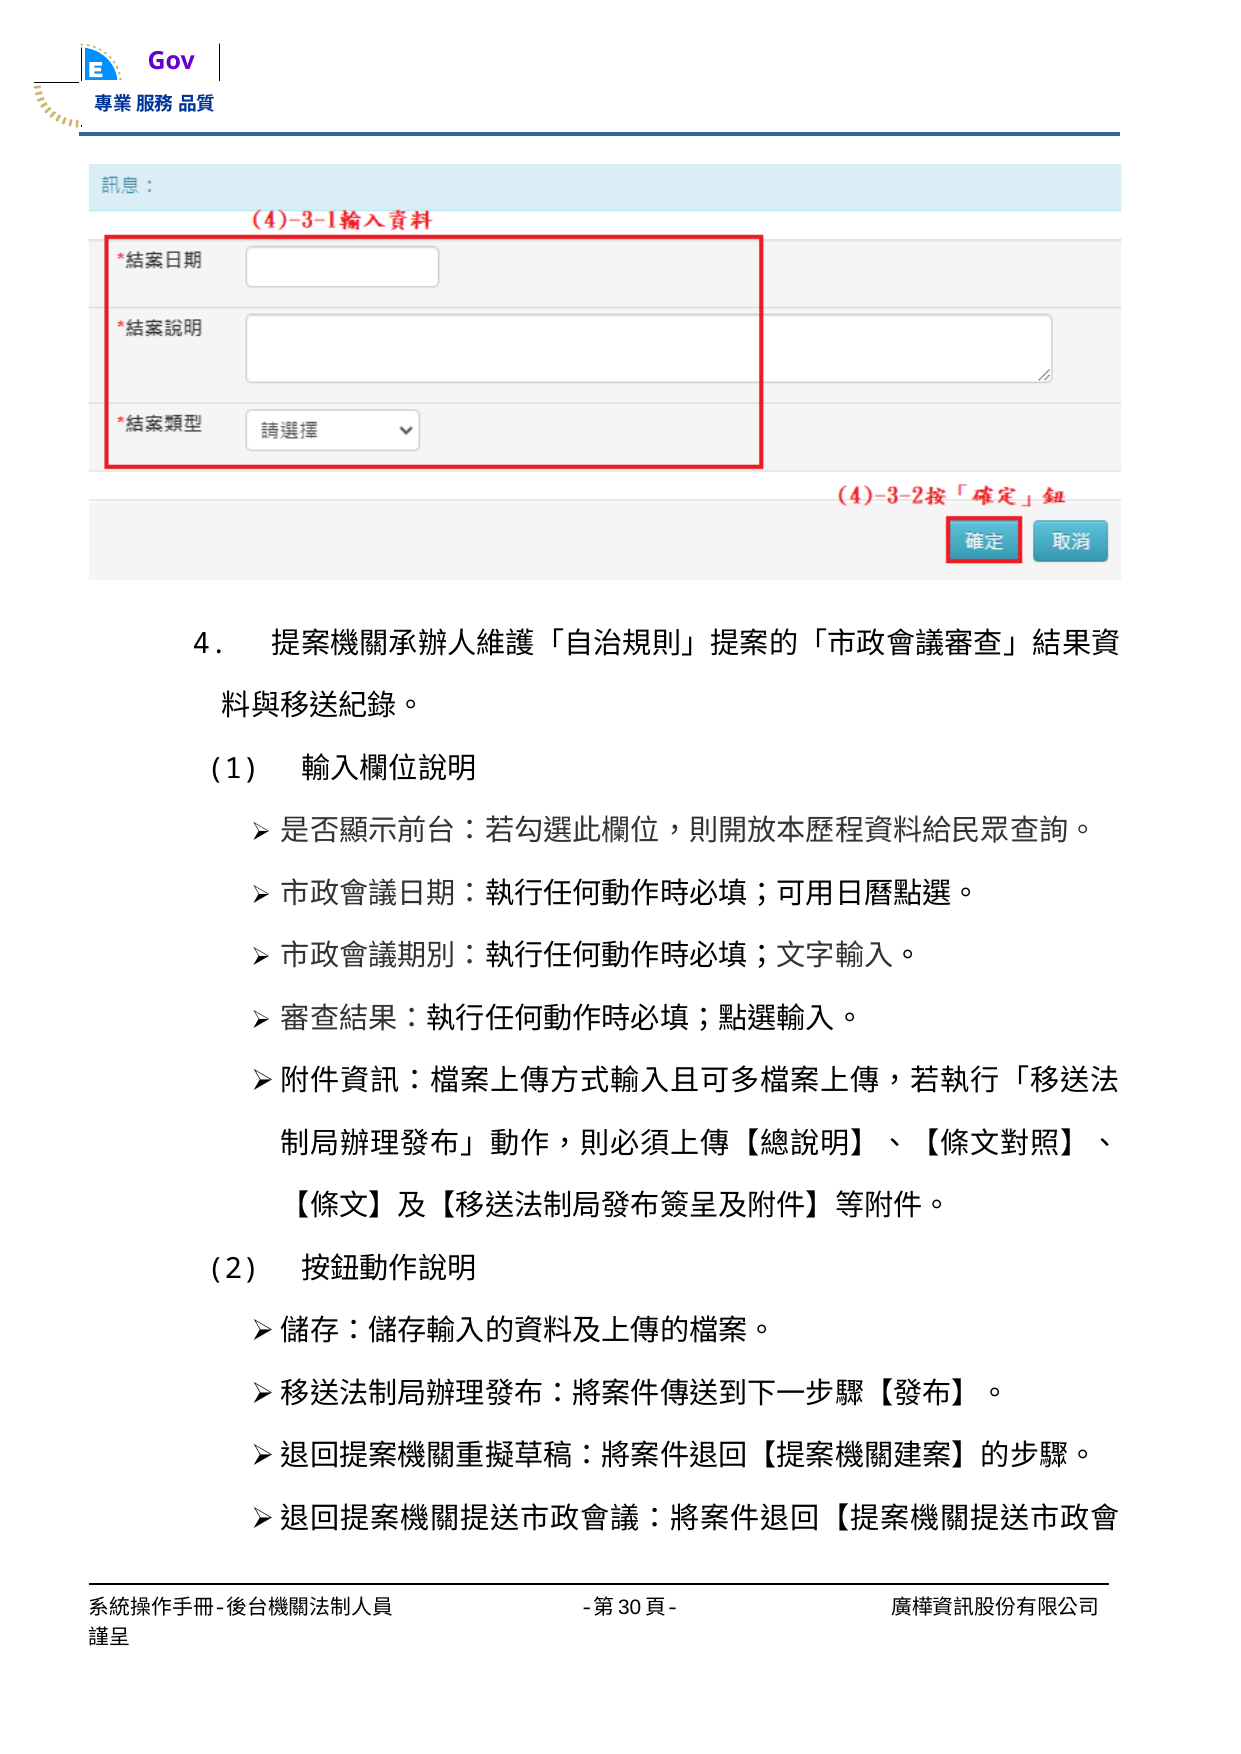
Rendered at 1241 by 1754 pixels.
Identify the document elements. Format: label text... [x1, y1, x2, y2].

list 儲存：儲存輸入的資料及上傳的檔案。 [251, 1286, 1122, 1349]
list 移送法制局辦理發布：將案件傳送到下一步驟【發布】。 [251, 1349, 1122, 1411]
list 是否顯示前台：若勾選此欄位，則開放本歷程資料給民眾查詢。 [251, 786, 1122, 849]
list 輸入欄位說明 [207, 724, 1122, 786]
list 退回提案機關重擬草稿：將案件退回【提案機關建案】的步驟。 [251, 1411, 1122, 1474]
list 審查結果：執行任何動作時必填；點選輸入。 [251, 974, 1122, 1036]
list 附件資訊：檔案上傳方式輸入且可多檔案上傳，若執行「移送法制局辦理發布」動作，則必須上傳【總說明】、【條文對照】、【條文】及【移送法制局發布簽呈及附件】等附件。 [251, 1036, 1122, 1224]
list 退回提案機關提送市政會議：將案件退回【提案機關提送市政會 [251, 1474, 1122, 1536]
list 按鈕動作說明 [207, 1224, 1122, 1286]
list 市政會議期別：執行任何動作時必填；文字輸入。 [251, 911, 1122, 974]
list 市政會議日期：執行任何動作時必填；可用日曆點選。 [251, 849, 1122, 911]
list 提案機關承辦人維護「自治規則」提案的「市政會議審查」結果資料與移送紀錄。 [192, 599, 1122, 724]
